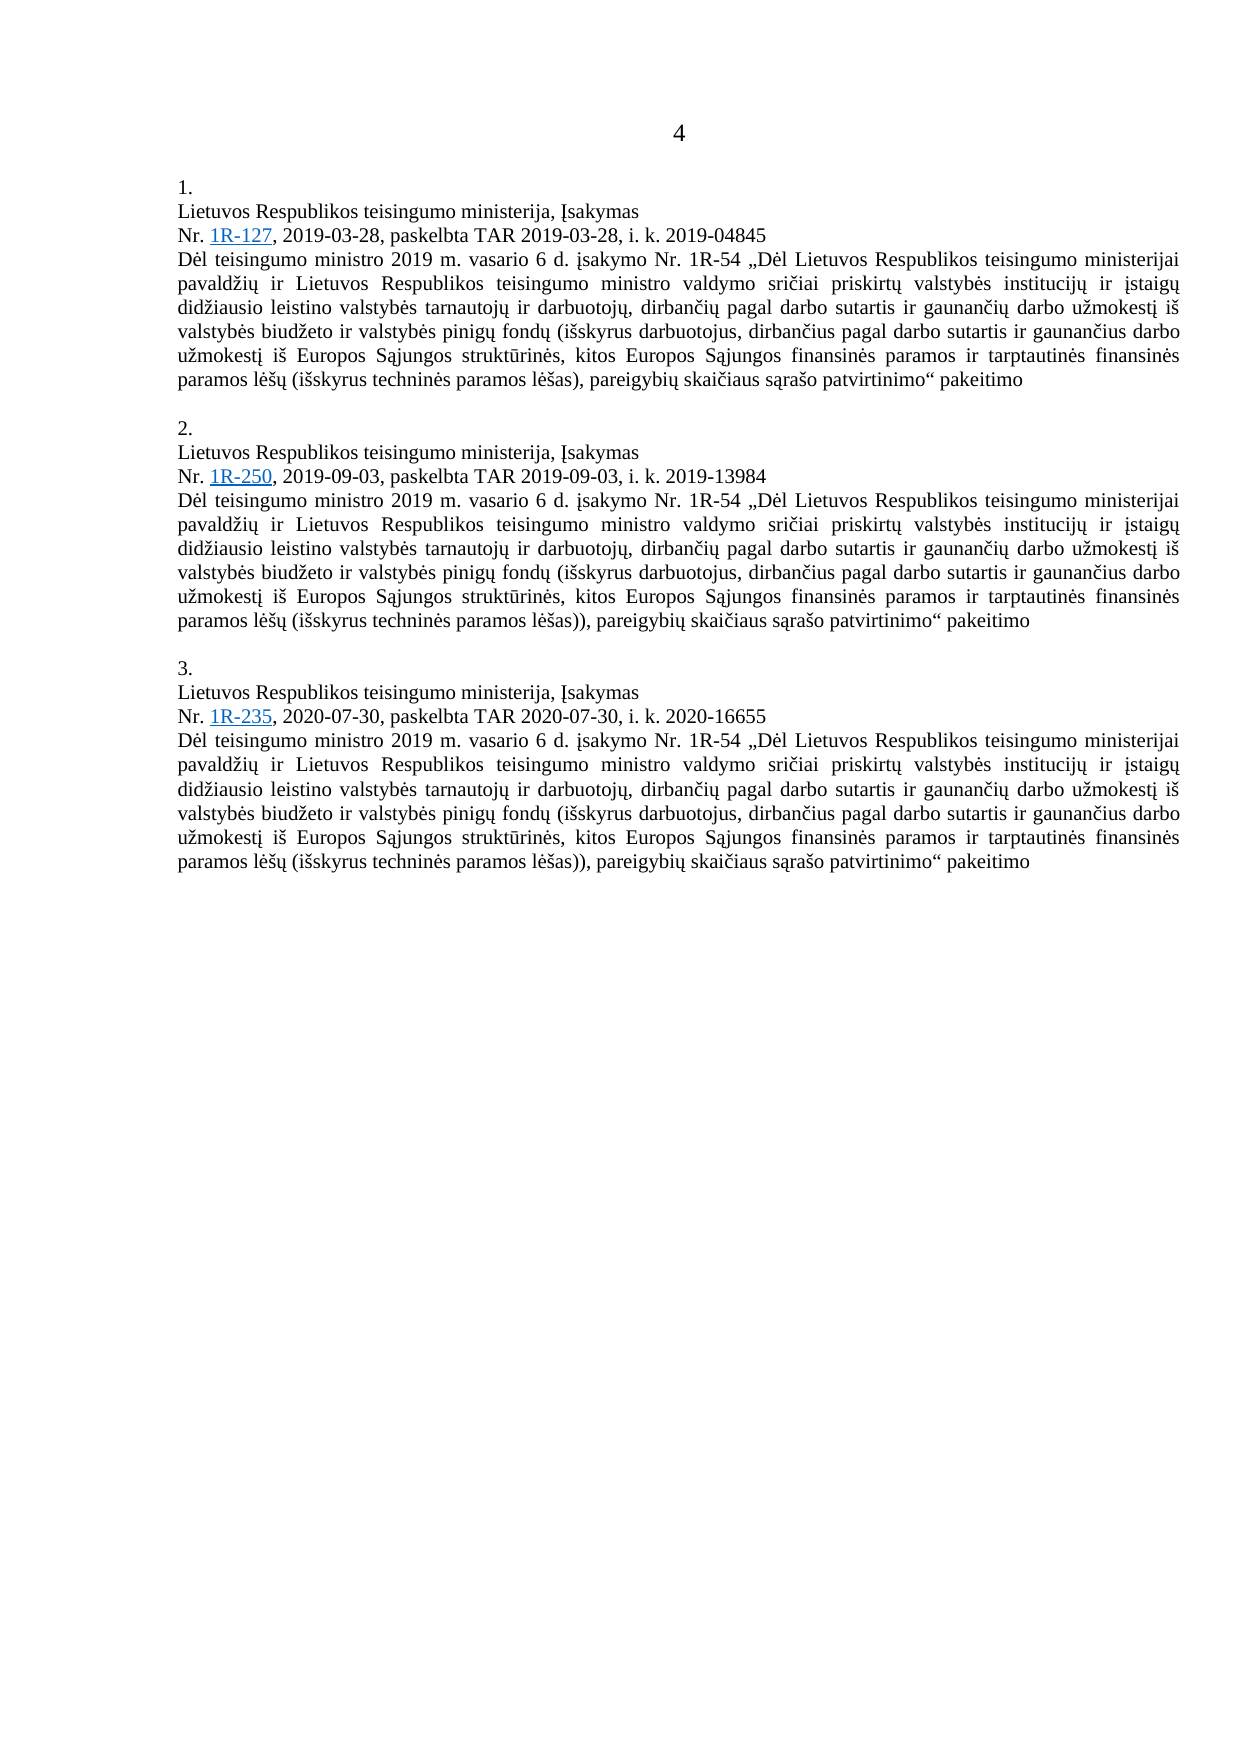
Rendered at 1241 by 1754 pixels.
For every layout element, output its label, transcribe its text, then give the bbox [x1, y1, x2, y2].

text Dėl teisingumo ministro 2019 m. vasario 6 d. įsakymo Nr. 1R-54 „Dėl Lietuvos Respublikos teisingumo ministerijai pavaldžių ir Lietuvos Respublikos teisingumo ministro valdymo sričiai priskirtų valstybės institucijų ir įstaigų didžiausio leistino valstybės tarnautojų ir darbuotojų, dirbančių pagal darbo sutartis ir gaunančių darbo užmokestį iš valstybės biudžeto ir valstybės pinigų fondų (išskyrus darbuotojus, dirbančius pagal darbo sutartis ir gaunančius darbo užmokestį iš Europos Sąjungos struktūrinės, kitos Europos Sąjungos finansinės paramos ir tarptautinės finansinės paramos lėšų (išskyrus techninės paramos lėšas)), pareigybių skaičiaus sąrašo patvirtinimo“ pakeitimo [177, 728, 1181, 873]
text 3. [177, 656, 1181, 680]
text 1. [177, 175, 1181, 199]
text 2. [177, 416, 1181, 439]
text Nr. 1R-235, 2020-07-30, paskelbta TAR 2020-07-30, i. k. 2020-16655 [177, 704, 1181, 728]
text Nr. 1R-250, 2019-09-03, paskelbta TAR 2019-09-03, i. k. 2019-13984 [177, 464, 1181, 488]
text Lietuvos Respublikos teisingumo ministerija, Įsakymas [177, 439, 1181, 464]
text Dėl teisingumo ministro 2019 m. vasario 6 d. įsakymo Nr. 1R-54 „Dėl Lietuvos Respublikos teisingumo ministerijai pavaldžių ir Lietuvos Respublikos teisingumo ministro valdymo sričiai priskirtų valstybės institucijų ir įstaigų didžiausio leistino valstybės tarnautojų ir darbuotojų, dirbančių pagal darbo sutartis ir gaunančių darbo užmokestį iš valstybės biudžeto ir valstybės pinigų fondų (išskyrus darbuotojus, dirbančius pagal darbo sutartis ir gaunančius darbo užmokestį iš Europos Sąjungos struktūrinės, kitos Europos Sąjungos finansinės paramos ir tarptautinės finansinės paramos lėšų (išskyrus techninės paramos lėšas), pareigybių skaičiaus sąrašo patvirtinimo“ pakeitimo [177, 247, 1181, 391]
text Lietuvos Respublikos teisingumo ministerija, Įsakymas [177, 199, 1181, 223]
text Lietuvos Respublikos teisingumo ministerija, Įsakymas [177, 680, 1181, 704]
text Nr. 1R-127, 2019-03-28, paskelbta TAR 2019-03-28, i. k. 2019-04845 [177, 223, 1181, 247]
text Dėl teisingumo ministro 2019 m. vasario 6 d. įsakymo Nr. 1R-54 „Dėl Lietuvos Respublikos teisingumo ministerijai pavaldžių ir Lietuvos Respublikos teisingumo ministro valdymo sričiai priskirtų valstybės institucijų ir įstaigų didžiausio leistino valstybės tarnautojų ir darbuotojų, dirbančių pagal darbo sutartis ir gaunančių darbo užmokestį iš valstybės biudžeto ir valstybės pinigų fondų (išskyrus darbuotojus, dirbančius pagal darbo sutartis ir gaunančius darbo užmokestį iš Europos Sąjungos struktūrinės, kitos Europos Sąjungos finansinės paramos ir tarptautinės finansinės paramos lėšų (išskyrus techninės paramos lėšas)), pareigybių skaičiaus sąrašo patvirtinimo“ pakeitimo [177, 488, 1181, 632]
